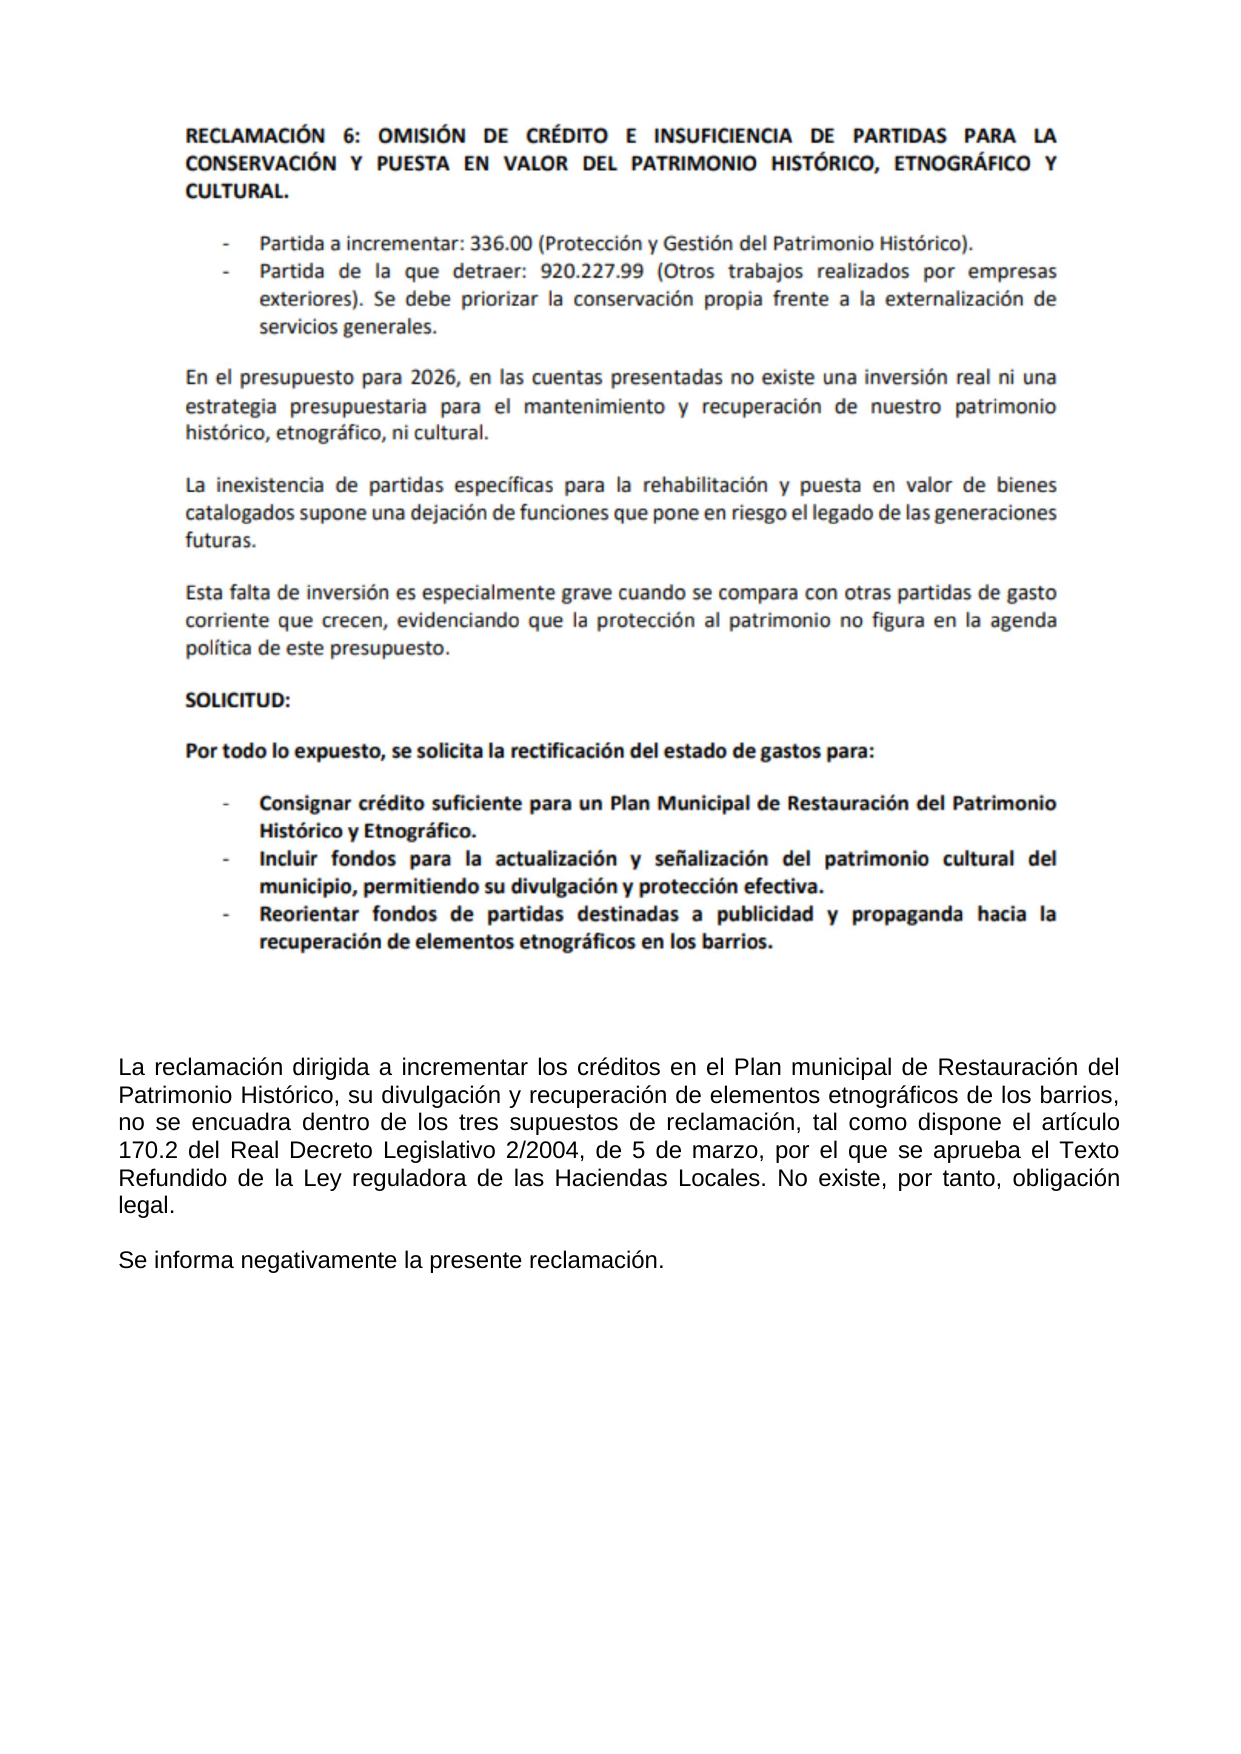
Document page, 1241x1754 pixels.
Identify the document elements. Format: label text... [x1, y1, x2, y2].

text Se informa negativamente la presente reclamación. [118, 1246, 1122, 1274]
text La reclamación dirigida a incrementar los créditos en el Plan municipal de Restauración del Patrimonio Histórico, su divulgación y recuperación de elementos etnográficos de los barrios, no se encuadra dentro de los tres supuestos de reclamación, tal como dispone el artículo 170.2 del Real Decreto Legislativo 2/2004, de 5 de marzo, por el que se aprueba el Texto Refundido de la Ley reguladora de las Haciendas Locales. No existe, por tanto, obligación legal. [118, 1053, 1122, 1219]
